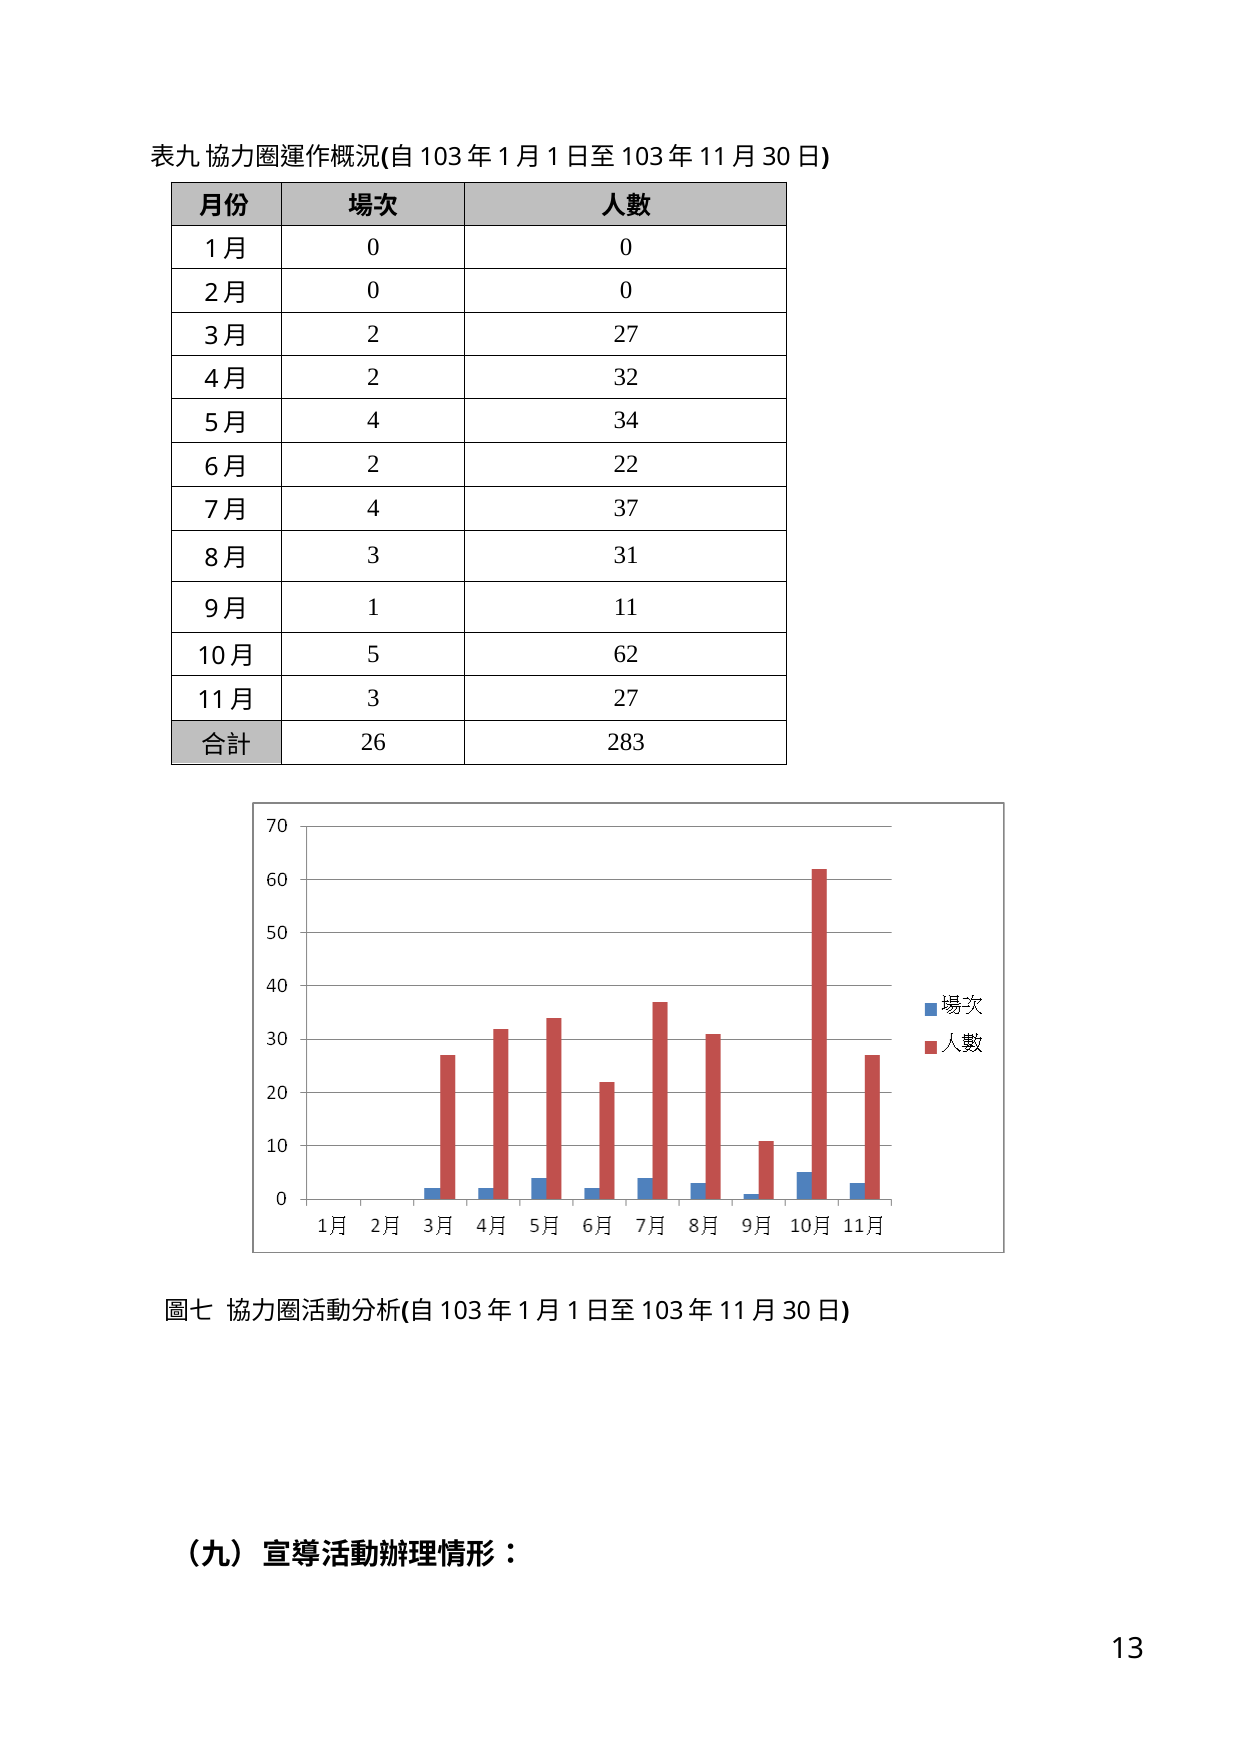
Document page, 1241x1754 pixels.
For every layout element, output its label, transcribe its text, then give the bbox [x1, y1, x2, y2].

table_cell 8月 [172, 531, 281, 581]
list 宣導活動辦理情形： [172, 1514, 1144, 1589]
table_cell 合計 [172, 721, 281, 763]
table_cell 3 [282, 531, 464, 581]
table_cell 27 [465, 313, 786, 355]
table_cell 4 [282, 399, 464, 442]
table_cell 1 [282, 582, 464, 632]
text 圖七 協力圈活動分析(自103年1月1日至103年11月30日) [112, 1289, 1144, 1327]
table_cell 27 [465, 676, 786, 720]
table_cell 7月 [172, 487, 281, 530]
table_cell 62 [465, 633, 786, 675]
table_cell 0 [282, 269, 464, 312]
table_header 人數 [465, 183, 786, 225]
table_header 月份 [172, 183, 281, 225]
table_cell 3 [282, 676, 464, 720]
table_cell 37 [465, 487, 786, 530]
table_cell 32 [465, 356, 786, 398]
table_cell 10月 [172, 633, 281, 675]
table_cell 4月 [172, 356, 281, 398]
table_cell 9月 [172, 582, 281, 632]
table_cell 2 [282, 356, 464, 398]
table_cell 34 [465, 399, 786, 442]
table_cell 26 [282, 721, 464, 763]
table_cell 5月 [172, 399, 281, 442]
table_cell 11月 [172, 676, 281, 720]
table_cell 4 [282, 487, 464, 530]
table_cell 3月 [172, 313, 281, 355]
table_cell 22 [465, 443, 786, 486]
table_cell 2 [282, 313, 464, 355]
table_header 場次 [282, 183, 464, 225]
table_cell 11 [465, 582, 786, 632]
table_cell 0 [465, 269, 786, 312]
table_cell 1月 [172, 226, 281, 268]
table_cell 31 [465, 531, 786, 581]
table_cell 2 [282, 443, 464, 486]
table_cell 2月 [172, 269, 281, 312]
table_cell 283 [465, 721, 786, 763]
table_cell 0 [282, 226, 464, 268]
table_cell 0 [465, 226, 786, 268]
text 表九 協力圈運作概況(自103年1月1日至103年11月30日) [150, 136, 994, 172]
picture [251, 802, 1005, 1253]
table_cell 6月 [172, 443, 281, 486]
table_cell 5 [282, 633, 464, 675]
